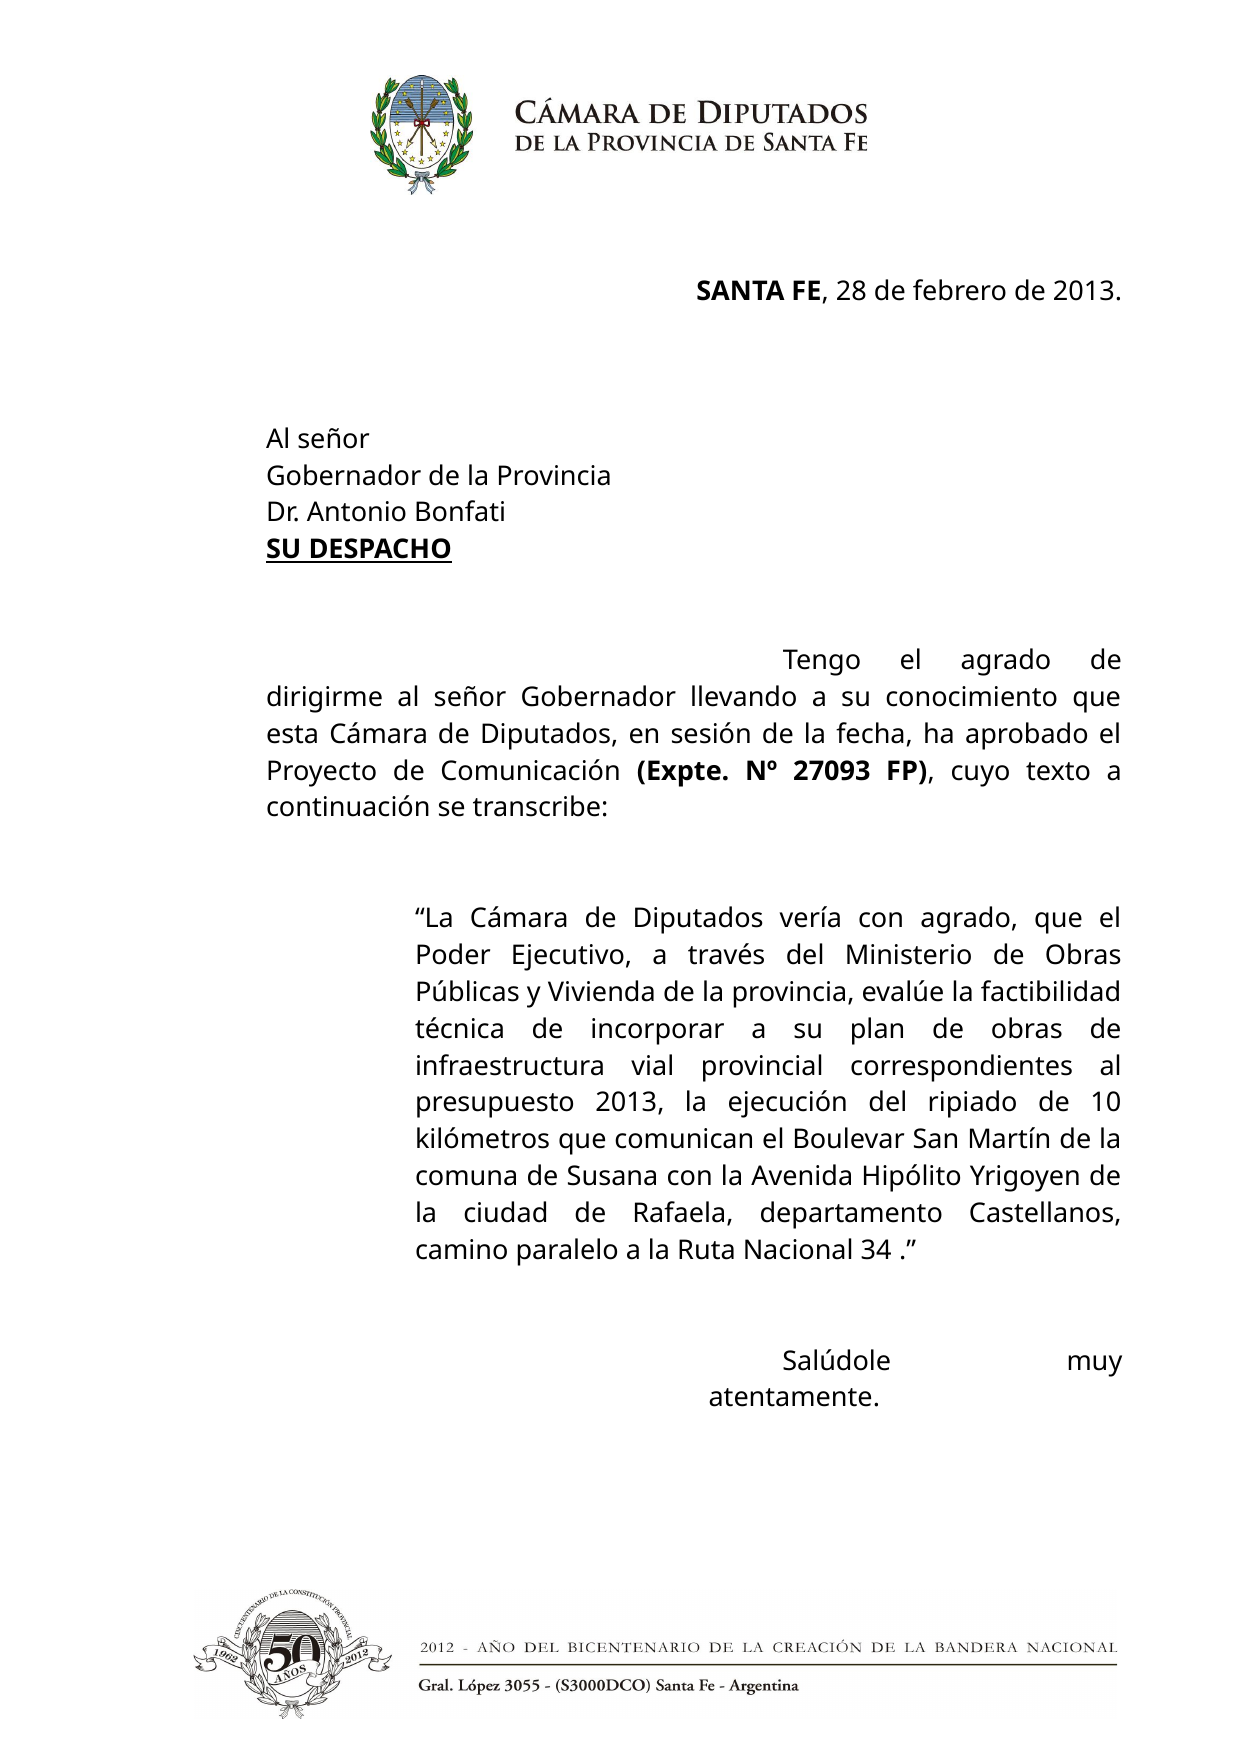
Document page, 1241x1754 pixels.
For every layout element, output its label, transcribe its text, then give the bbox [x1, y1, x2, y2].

picture [193, 1589, 1118, 1719]
picture [370, 75, 868, 199]
text “La Cámara de Diputados vería con agrado, que el Poder Ejecutivo, a través del Ministerio de Obras Públicas y Vivienda de la provincia, evalúe la factibilidad técnica de incorporar a su plan de obras de infraestructura vial provincial correspondientes al presupuesto 2013, la ejecución del ripiado de 10 kilómetros que comunican el Boulevar San Martín de la comuna de Susana con la Avenida Hipólito Yrigoyen de la ciudad de Rafaela, departamento Castellanos, camino paralelo a la Ruta Nacional 34 .” [415, 898, 1122, 1267]
text Tengo el agrado de dirigirme al señor Gobernador llevando a su conocimiento que esta Cámara de Diputados, en sesión de la fecha, ha aprobado el Proyecto de Comunicación (Expte. Nº 27093 FP), cuyo texto a continuación se transcribe: [266, 640, 1122, 825]
text Salúdole muy atentamente. [708, 1341, 1122, 1415]
text SU DESPACHO [266, 530, 1122, 567]
text Al señor [266, 419, 1122, 456]
text Gobernador de la Provincia [266, 456, 1122, 493]
text Dr. Antonio Bonfati [266, 493, 1122, 530]
text SANTA FE, 28 de febrero de 2013. [266, 272, 1122, 308]
